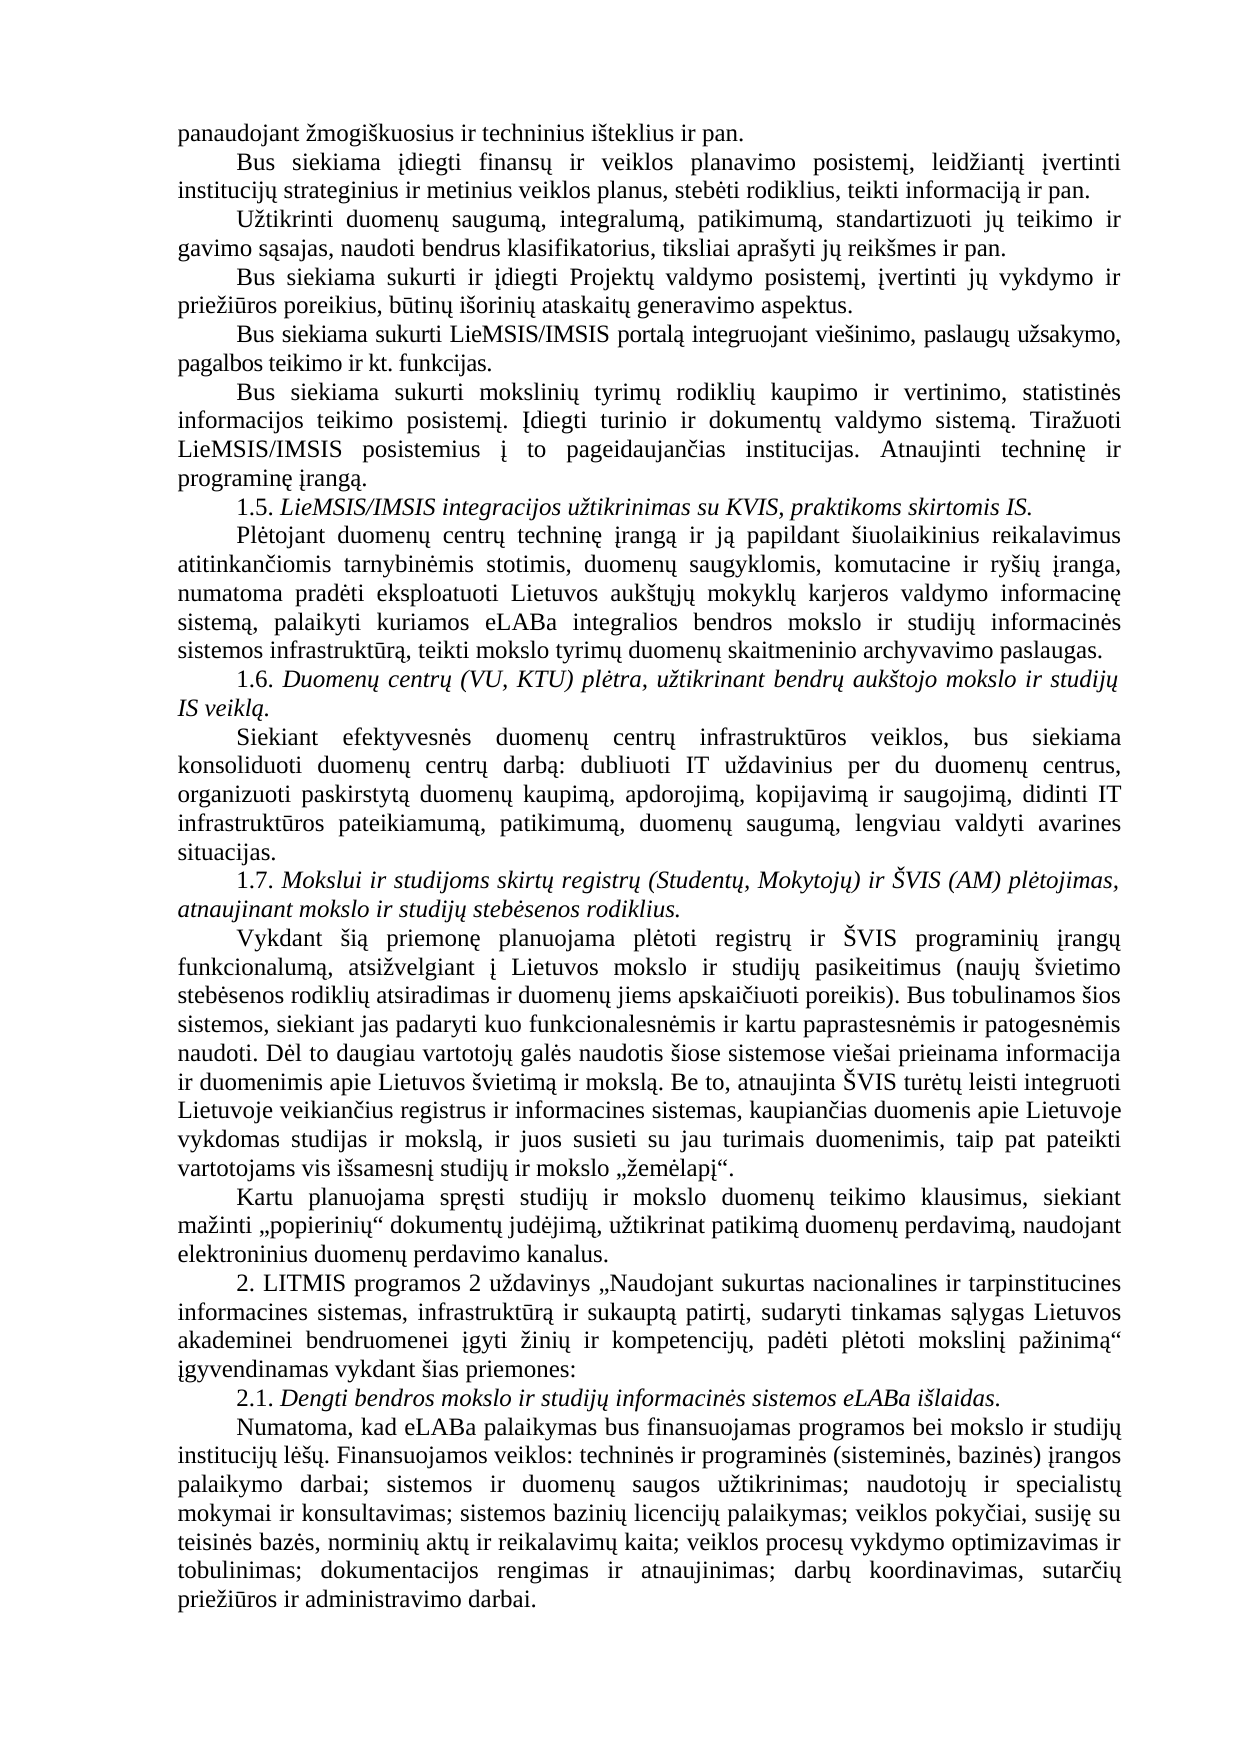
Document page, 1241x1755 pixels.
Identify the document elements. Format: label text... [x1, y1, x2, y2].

text 2.1. Dengti bendros mokslo ir studijų informacinės sistemos eLABa išlaidas. [177, 1383, 1122, 1412]
text 1.7. Mokslui ir studijoms skirtų registrų (Studentų, Mokytojų) ir ŠVIS (AM) plėtojimas, atnaujinant mokslo ir studijų stebėsenos rodiklius. [177, 866, 1122, 923]
text Numatoma, kad eLABa palaikymas bus finansuojamas programos bei mokslo ir studijų institucijų lėšų. Finansuojamos veiklos: techninės ir programinės (sisteminės, bazinės) įrangos palaikymo darbai; sistemos ir duomenų saugos užtikrinimas; naudotojų ir specialistų mokymai ir konsultavimas; sistemos bazinių licencijų palaikymas; veiklos pokyčiai, susiję su teisinės bazės, norminių aktų ir reikalavimų kaita; veiklos procesų vykdymo optimizavimas ir tobulinimas; dokumentacijos rengimas ir atnaujinimas; darbų koordinavimas, sutarčių priežiūros ir administravimo darbai. [177, 1412, 1122, 1613]
text Bus siekiama įdiegti finansų ir veiklos planavimo posistemį, leidžiantį įvertinti institucijų strateginius ir metinius veiklos planus, stebėti rodiklius, teikti informaciją ir pan. [177, 147, 1122, 204]
text 1.6. Duomenų centrų (VU, KTU) plėtra, užtikrinant bendrų aukštojo mokslo ir studijų IS veiklą. [177, 664, 1122, 722]
text Siekiant efektyvesnės duomenų centrų infrastruktūros veiklos, bus siekiama konsoliduoti duomenų centrų darbą: dubliuoti IT uždavinius per du duomenų centrus, organizuoti paskirstytą duomenų kaupimą, apdorojimą, kopijavimą ir saugojimą, didinti IT infrastruktūros pateikiamumą, patikimumą, duomenų saugumą, lengviau valdyti avarines situacijas. [177, 722, 1122, 866]
text panaudojant žmogiškuosius ir techninius išteklius ir pan. [177, 118, 1122, 147]
text Plėtojant duomenų centrų techninę įrangą ir ją papildant šiuolaikinius reikalavimus atitinkančiomis tarnybinėmis stotimis, duomenų saugyklomis, komutacine ir ryšių įranga, numatoma pradėti eksploatuoti Lietuvos aukštųjų mokyklų karjeros valdymo informacinę sistemą, palaikyti kuriamos eLABa integralios bendros mokslo ir studijų informacinės sistemos infrastruktūrą, teikti mokslo tyrimų duomenų skaitmeninio archyvavimo paslaugas. [177, 521, 1122, 664]
text 2. LITMIS programos 2 uždavinys „Naudojant sukurtas nacionalines ir tarpinstitucines informacines sistemas, infrastruktūrą ir sukauptą patirtį, sudaryti tinkamas sąlygas Lietuvos akademinei bendruomenei įgyti žinių ir kompetencijų, padėti plėtoti mokslinį pažinimą“ įgyvendinamas vykdant šias priemones: [177, 1268, 1122, 1383]
text Užtikrinti duomenų saugumą, integralumą, patikimumą, standartizuoti jų teikimo ir gavimo sąsajas, naudoti bendrus klasifikatorius, tiksliai aprašyti jų reikšmes ir pan. [177, 204, 1122, 262]
text 1.5. LieMSIS/IMSIS integracijos užtikrinimas su KVIS, praktikoms skirtomis IS. [177, 492, 1122, 521]
text Bus siekiama sukurti ir įdiegti Projektų valdymo posistemį, įvertinti jų vykdymo ir priežiūros poreikius, būtinų išorinių ataskaitų generavimo aspektus. [177, 262, 1122, 319]
text Vykdant šią priemonę planuojama plėtoti registrų ir ŠVIS programinių įrangų funkcionalumą, atsižvelgiant į Lietuvos mokslo ir studijų pasikeitimus (naujų švietimo stebėsenos rodiklių atsiradimas ir duomenų jiems apskaičiuoti poreikis). Bus tobulinamos šios sistemos, siekiant jas padaryti kuo funkcionalesnėmis ir kartu paprastesnėmis ir patogesnėmis naudoti. Dėl to daugiau vartotojų galės naudotis šiose sistemose viešai prieinama informacija ir duomenimis apie Lietuvos švietimą ir mokslą. Be to, atnaujinta ŠVIS turėtų leisti integruoti Lietuvoje veikiančius registrus ir informacines sistemas, kaupiančias duomenis apie Lietuvoje vykdomas studijas ir mokslą, ir juos susieti su jau turimais duomenimis, taip pat pateikti vartotojams vis išsamesnį studijų ir mokslo „žemėlapį“. [177, 923, 1122, 1182]
text Bus siekiama sukurti mokslinių tyrimų rodiklių kaupimo ir vertinimo, statistinės informacijos teikimo posistemį. Įdiegti turinio ir dokumentų valdymo sistemą. Tiražuoti LieMSIS/IMSIS posistemius į to pageidaujančias institucijas. Atnaujinti techninę ir programinę įrangą. [177, 377, 1122, 492]
text Bus siekiama sukurti LieMSIS/IMSIS portalą integruojant viešinimo, paslaugų užsakymo, pagalbos teikimo ir kt. funkcijas. [177, 319, 1122, 377]
text Kartu planuojama spręsti studijų ir mokslo duomenų teikimo klausimus, siekiant mažinti „popierinių“ dokumentų judėjimą, užtikrinat patikimą duomenų perdavimą, naudojant elektroninius duomenų perdavimo kanalus. [177, 1182, 1122, 1268]
